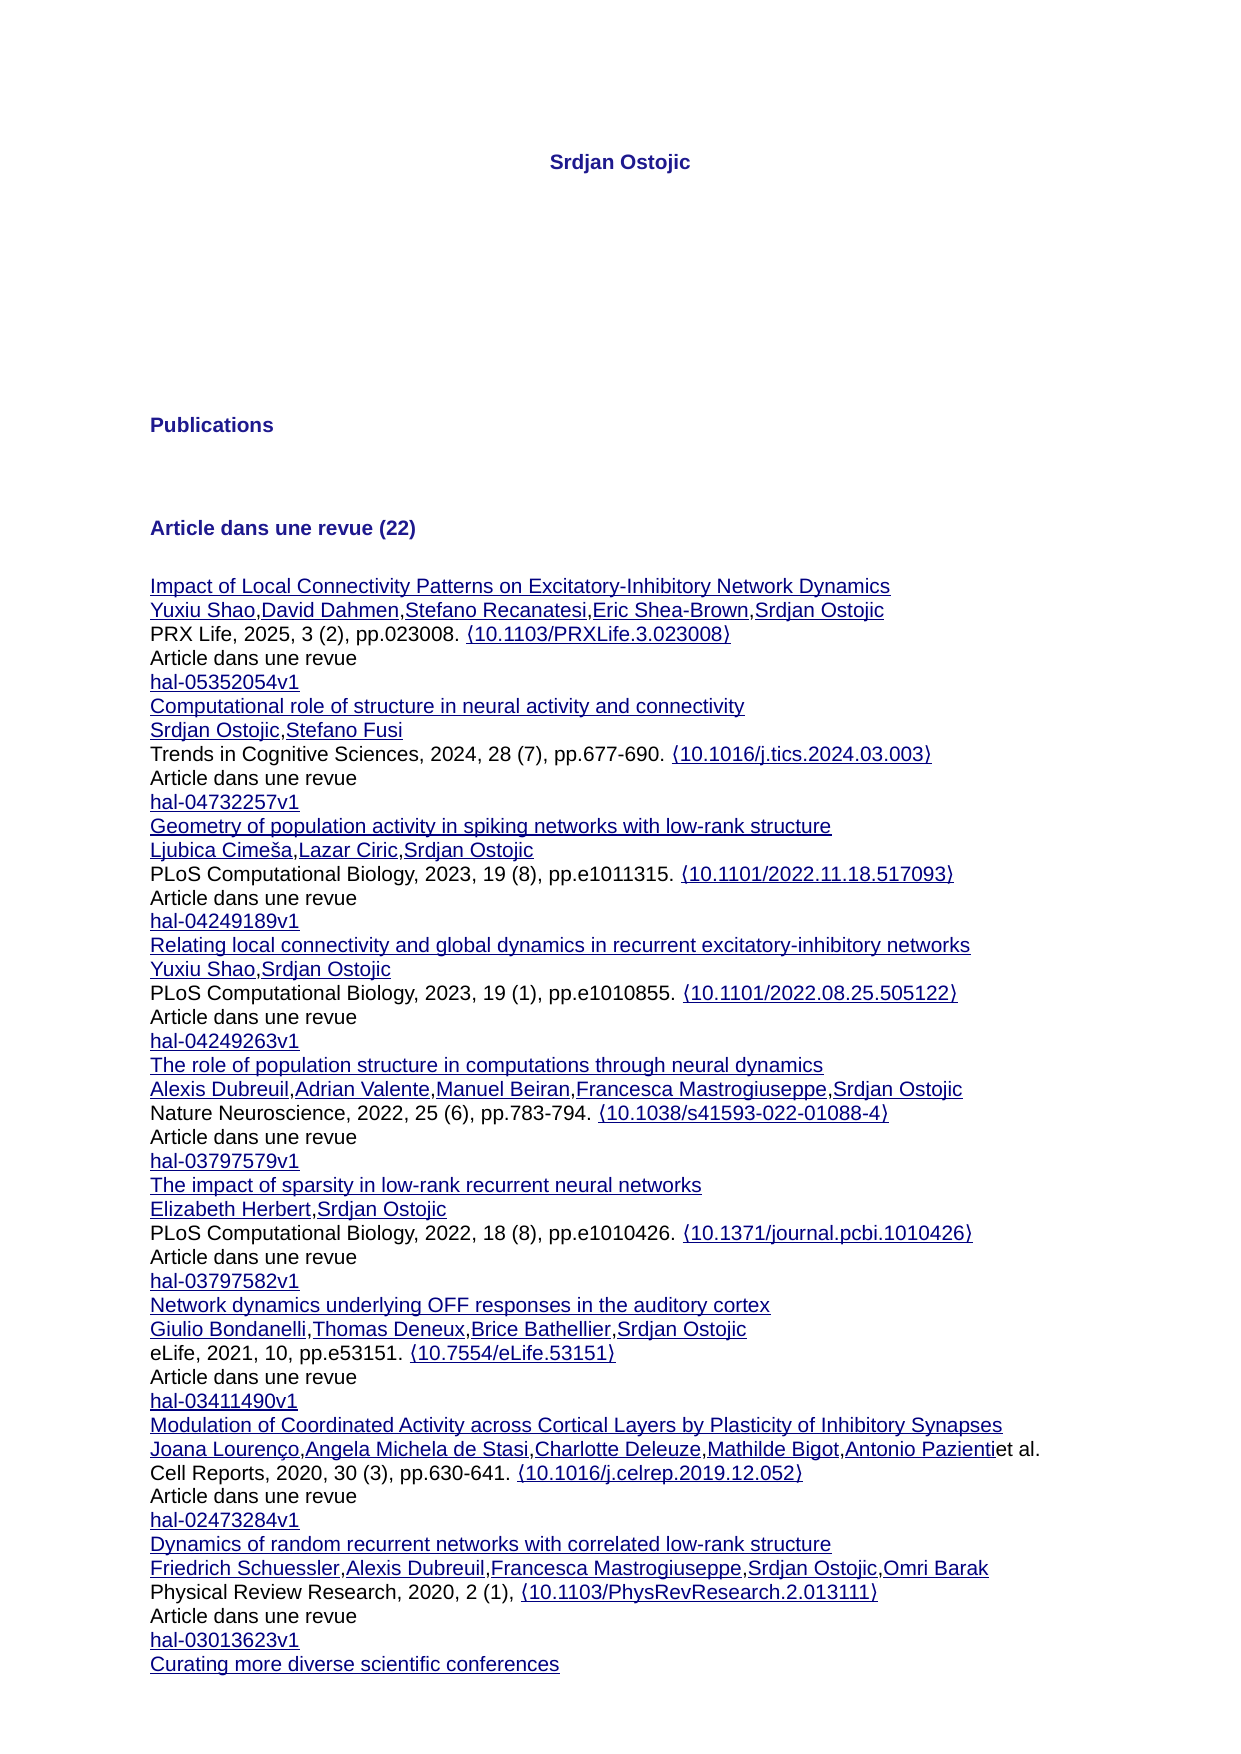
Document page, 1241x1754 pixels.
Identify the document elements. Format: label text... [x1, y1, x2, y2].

subtitle Article dans une revue (22) [150, 516, 1090, 539]
table_cell Relating local connectivity and global dynamics in recurrent excitatory-inhibitory networks Yuxiu Shao,Srdjan Ostojic PLoS Computational Biology, 2023, 19 (1), pp.e1010855. ⟨10.1101/2022.08.25.505122⟩ Article dans une revue hal-04249263v1 [150, 933, 1090, 1053]
table_header Impact of Local Connectivity Patterns on Excitatory-Inhibitory Network Dynamics Yuxiu Shao,David Dahmen,Stefano Recanatesi,Eric Shea-Brown,Srdjan Ostojic PRX Life, 2025, 3 (2), pp.023008. ⟨10.1103/PRXLife.3.023008⟩ Article dans une revue hal-05352054v1 [150, 574, 1090, 694]
table_cell Geometry of population activity in spiking networks with low-rank structure Ljubica Cimeša,Lazar Ciric,Srdjan Ostojic PLoS Computational Biology, 2023, 19 (8), pp.e1011315. ⟨10.1101/2022.11.18.517093⟩ Article dans une revue hal-04249189v1 [150, 814, 1090, 933]
table_cell The role of population structure in computations through neural dynamics Alexis Dubreuil,Adrian Valente,Manuel Beiran,Francesca Mastrogiuseppe,Srdjan Ostojic Nature Neuroscience, 2022, 25 (6), pp.783-794. ⟨10.1038/s41593-022-01088-4⟩ Article dans une revue hal-03797579v1 [150, 1053, 1090, 1173]
table_cell Computational role of structure in neural activity and connectivity Srdjan Ostojic,Stefano Fusi Trends in Cognitive Sciences, 2024, 28 (7), pp.677-690. ⟨10.1016/j.tics.2024.03.003⟩ Article dans une revue hal-04732257v1 [150, 694, 1090, 813]
subtitle Publications [150, 412, 1090, 436]
table_cell Dynamics of random recurrent networks with correlated low-rank structure Friedrich Schuessler,Alexis Dubreuil,Francesca Mastrogiuseppe,Srdjan Ostojic,Omri Barak Physical Review Research, 2020, 2 (1), ⟨10.1103/PhysRevResearch.2.013111⟩ Article dans une revue hal-03013623v1 [150, 1532, 1090, 1652]
table_cell Network dynamics underlying OFF responses in the auditory cortex Giulio Bondanelli,Thomas Deneux,Brice Bathellier,Srdjan Ostojic eLife, 2021, 10, pp.e53151. ⟨10.7554/eLife.53151⟩ Article dans une revue hal-03411490v1 [150, 1293, 1090, 1412]
table_cell Modulation of Coordinated Activity across Cortical Layers by Plasticity of Inhibitory Synapses Joana Lourenço,Angela Michela de Stasi,Charlotte Deleuze,Mathilde Bigot,Antonio Pazientiet al. Cell Reports, 2020, 30 (3), pp.630-641. ⟨10.1016/j.celrep.2019.12.052⟩ Article dans une revue hal-02473284v1 [150, 1413, 1090, 1532]
subtitle Srdjan Ostojic [150, 150, 1090, 174]
table_cell The impact of sparsity in low-rank recurrent neural networks Elizabeth Herbert,Srdjan Ostojic PLoS Computational Biology, 2022, 18 (8), pp.e1010426. ⟨10.1371/journal.pcbi.1010426⟩ Article dans une revue hal-03797582v1 [150, 1173, 1090, 1293]
table_cell Curating more diverse scientific conferences [150, 1652, 1090, 1676]
